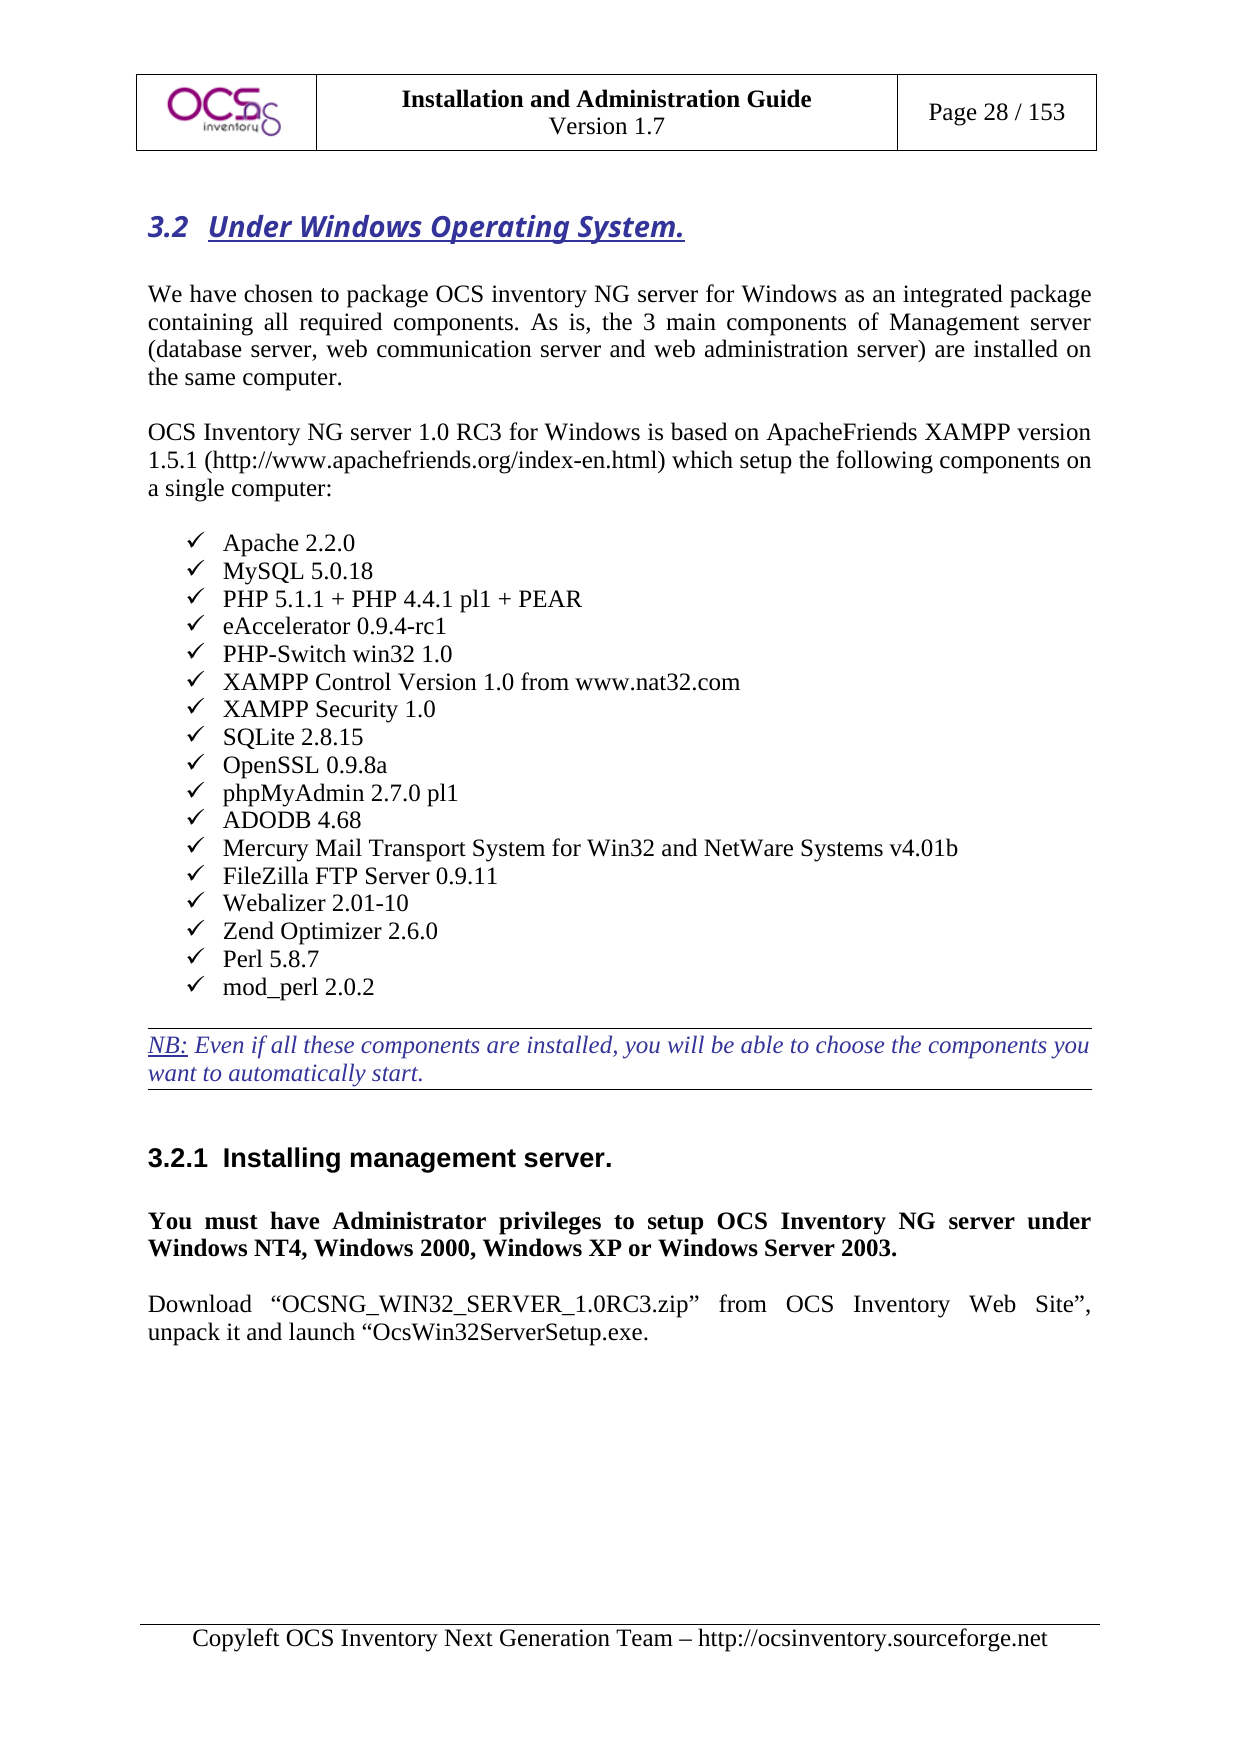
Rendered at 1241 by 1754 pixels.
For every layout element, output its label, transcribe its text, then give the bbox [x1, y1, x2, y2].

list Mercury Mail Transport System for Win32 and NetWare Systems v4.01b [185, 834, 1092, 862]
list XAMPP Control Version 1.0 from www.nat32.com [185, 668, 1092, 696]
list XAMPP Security 1.0 [185, 696, 1092, 723]
list Webalizer 2.01-10 [185, 889, 1092, 917]
text OCS Inventory NG server 1.0 RC3 for Windows is based on ApacheFriends XAMPP version 1.5.1 (http://www.apachefriends.org/index-en.html) which setup the following components on a single computer: [148, 418, 1092, 502]
list SQLite 2.8.15 [185, 723, 1092, 751]
list eAccelerator 0.9.4-rc1 [185, 612, 1092, 640]
text NB: Even if all these components are installed, you will be able to choose the components you want to automatically start. [148, 1029, 1092, 1089]
text We have chosen to package OCS inventory NG server for Windows as an integrated package containing all required components. As is, the 3 main components of Management server (database server, web communication server and web administration server) are installed on the same computer. [148, 280, 1092, 391]
list Apache 2.2.0 [185, 529, 1092, 557]
text Download “OCSNG_WIN32_SERVER_1.0RC3.zip” from OCS Inventory Web Site”, unpack it and launch “OcsWin32ServerSetup.exe. [148, 1290, 1092, 1345]
text You must have Administrator privileges to setup OCS Inventory NG server under Windows NT4, Windows 2000, Windows XP or Windows Server 2003. [148, 1207, 1092, 1262]
list phpMyAdmin 2.7.0 pl1 [185, 779, 1092, 806]
picture [163, 83, 286, 141]
list ADODB 4.68 [185, 806, 1092, 834]
subtitle Installing management server. [148, 1142, 1092, 1173]
list PHP-Switch win32 1.0 [185, 640, 1092, 668]
list mod_perl 2.0.2 [185, 973, 1092, 1000]
list Zend Optimizer 2.6.0 [185, 917, 1092, 945]
list MySQL 5.0.18 [185, 557, 1092, 585]
subtitle Under Windows Operating System. [148, 206, 1092, 246]
list Perl 5.8.7 [185, 945, 1092, 973]
list FileZilla FTP Server 0.9.11 [185, 862, 1092, 889]
list OpenSSL 0.9.8a [185, 751, 1092, 779]
list PHP 5.1.1 + PHP 4.4.1 pl1 + PEAR [185, 585, 1092, 612]
